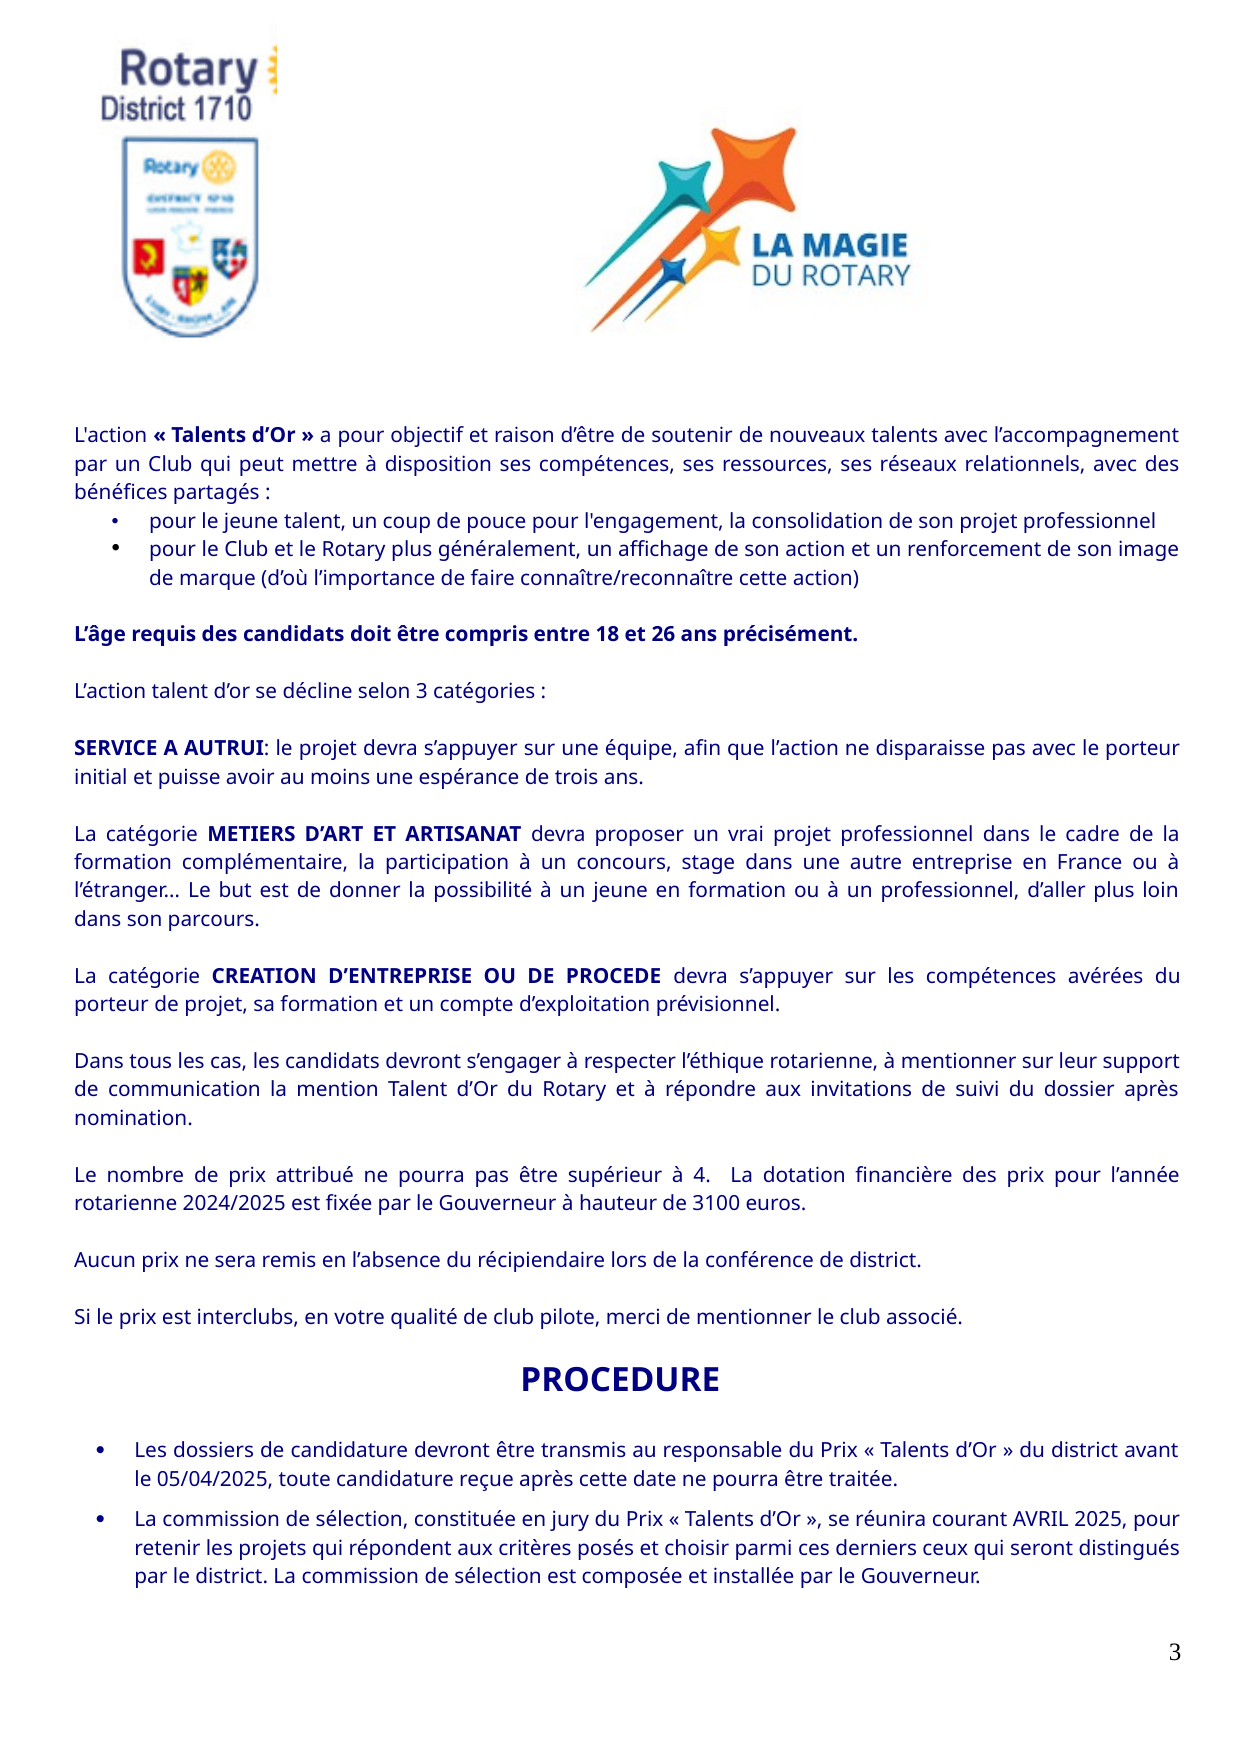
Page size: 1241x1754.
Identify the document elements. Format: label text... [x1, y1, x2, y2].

subtitle PROCEDURE [59, 1356, 1181, 1401]
list pour le Club et le Rotary plus généralement, un affichage de son action et un renforcement de son image de marque (d’où l’importance de faire connaître/reconnaître cette action) [111, 534, 1181, 591]
list pour le jeune talent, un coup de pouce pour l'engagement, la consolidation de son projet professionnel [111, 506, 1181, 534]
text Le nombre de prix attribué ne pourra pas être supérieur à 4. La dotation financière des prix pour l’année rotarienne 2024/2025 est fixée par le Gouverneur à hauteur de 3100 euros. [74, 1160, 1181, 1217]
text L'action « Talents d’Or » a pour objectif et raison d’être de soutenir de nouveaux talents avec l’accompagnement par un Club qui peut mettre à disposition ses compétences, ses ressources, ses réseaux relationnels, avec des bénéfices partagés : [74, 421, 1181, 506]
text La catégorie CREATION D’ENTREPRISE OU DE PROCEDE devra s’appuyer sur les compétences avérées du porteur de projet, sa formation et un compte d’exploitation prévisionnel. [74, 961, 1181, 1018]
list La commission de sélection, constituée en jury du Prix « Talents d’Or », se réunira courant AVRIL 2025, pour retenir les projets qui répondent aux critères posés et choisir parmi ces derniers ceux qui seront distingués par le district. La commission de sélection est composée et installée par le Gouverneur. [97, 1504, 1181, 1589]
text Dans tous les cas, les candidats devront s’engager à respecter l’éthique rotarienne, à mentionner sur leur support de communication la mention Talent d’Or du Rotary et à répondre aux invitations de suivi du dossier après nomination. [74, 1046, 1181, 1131]
text L’âge requis des candidats doit être compris entre 18 et 26 ans précisément. [74, 619, 1181, 648]
text La catégorie METIERS D’ART ET ARTISANAT devra proposer un vrai projet professionnel dans le cadre de la formation complémentaire, la participation à un concours, stage dans une autre entreprise en France ou à l’étranger… Le but est de donner la possibilité à un jeune en formation ou à un professionnel, d’aller plus loin dans son parcours. [74, 819, 1181, 932]
text Si le prix est interclubs, en votre qualité de club pilote, merci de mentionner le club associé. [74, 1302, 1181, 1331]
text SERVICE A AUTRUI: le projet devra s’appuyer sur une équipe, afin que l’action ne disparaisse pas avec le porteur initial et puisse avoir au moins une espérance de trois ans. [74, 733, 1181, 790]
text L’action talent d’or se décline selon 3 catégories : [74, 676, 1181, 705]
list Les dossiers de candidature devront être transmis au responsable du Prix « Talents d’Or » du district avant le 05/04/2025, toute candidature reçue après cette date ne pourra être traitée. [97, 1436, 1181, 1492]
text Aucun prix ne sera remis en l’absence du récipiendaire lors de la conférence de district. [74, 1245, 1181, 1274]
